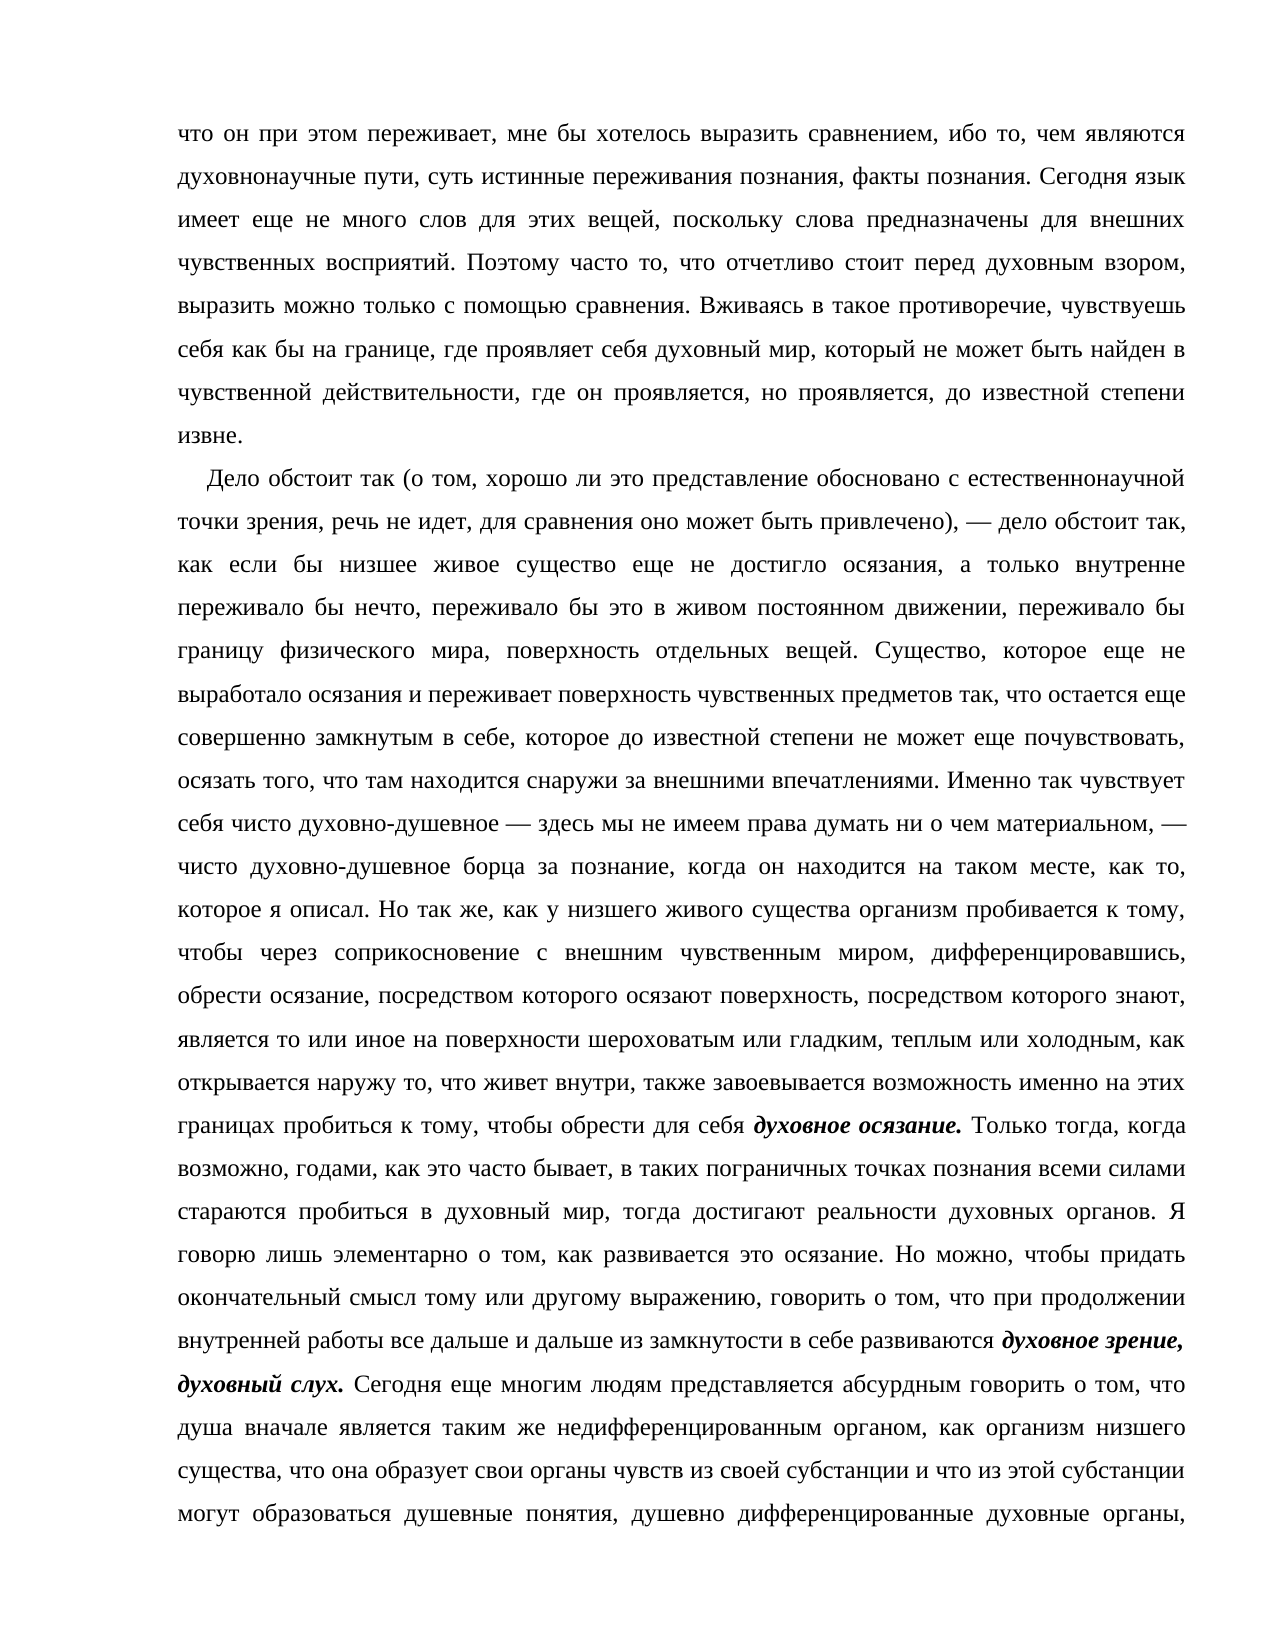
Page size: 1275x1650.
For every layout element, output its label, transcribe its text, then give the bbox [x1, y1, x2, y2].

text что он при этом переживает, мне бы хотелось выразить сравнением, ибо то, чем являются духовнонаучные пути, суть истинные переживания познания, факты познания. Сегодня язык имеет еще не много слов для этих вещей, поскольку слова предназначены для внешних чувственных восприятий. Поэтому часто то, что отчетливо стоит перед духовным взором, выразить можно только с помощью сравнения. Вживаясь в такое противоречие, чувствуешь себя как бы на границе, где проявляет себя духовный мир, который не может быть найден в чувственной действительности, где он проявляется, но проявляется, до известной степени извне. [177, 118, 1186, 449]
text Дело обстоит так (о том, хорошо ли это представление обосновано с естественнонаучной точки зрения, речь не идет, для сравнения оно может быть привлечено), — дело обстоит так, как если бы низшее живое существо еще не достигло осязания, а только внутренне переживало бы нечто, переживало бы это в живом постоянном движении, переживало бы границу физического мира, поверхность отдельных вещей. Существо, которое еще не выработало осязания и переживает поверхность чувственных предметов так, что остается еще совершенно замкнутым в себе, которое до известной степени не может еще почувствовать, осязать того, что там находится снаружи за внешними впечатлениями. Именно так чувствует себя чисто духовно-душевное — здесь мы не имеем права думать ни о чем материальном, — чисто духовно-душевное борца за познание, когда он находится на таком месте, как то, которое я описал. Но так же, как у низшего живого существа организм пробивается к тому, чтобы через соприкосновение с внешним чувственным миром, дифференцировавшись, обрести осязание, посредством которого осязают поверхность, посредством которого знают, является то или иное на поверхности шероховатым или гладким, теплым или холодным, как открывается наружу то, что живет внутри, также завоевывается возможность именно на этих границах пробиться к тому, чтобы обрести для себя духовное осязание. Только тогда, когда возможно, годами, как это часто бывает, в таких пограничных точках познания всеми силами стараются пробиться в духовный мир, тогда достигают реальности духовных органов. Я говорю лишь элементарно о том, как развивается это осязание. Но можно, чтобы придать окончательный смысл тому или другому выражению, говорить о том, что при продолжении внутренней работы все дальше и дальше из замкнутости в себе развиваются духовное зрение, духовный слух. Сегодня еще многим людям представляется абсурдным говорить о том, что душа вначале является таким же недифференцированным органом, как организм низшего существа, что она образует свои органы чувств из своей субстанции и что из этой субстанции могут образоваться душевные понятия, душевно дифференцированные духовные органы, [177, 463, 1186, 1527]
